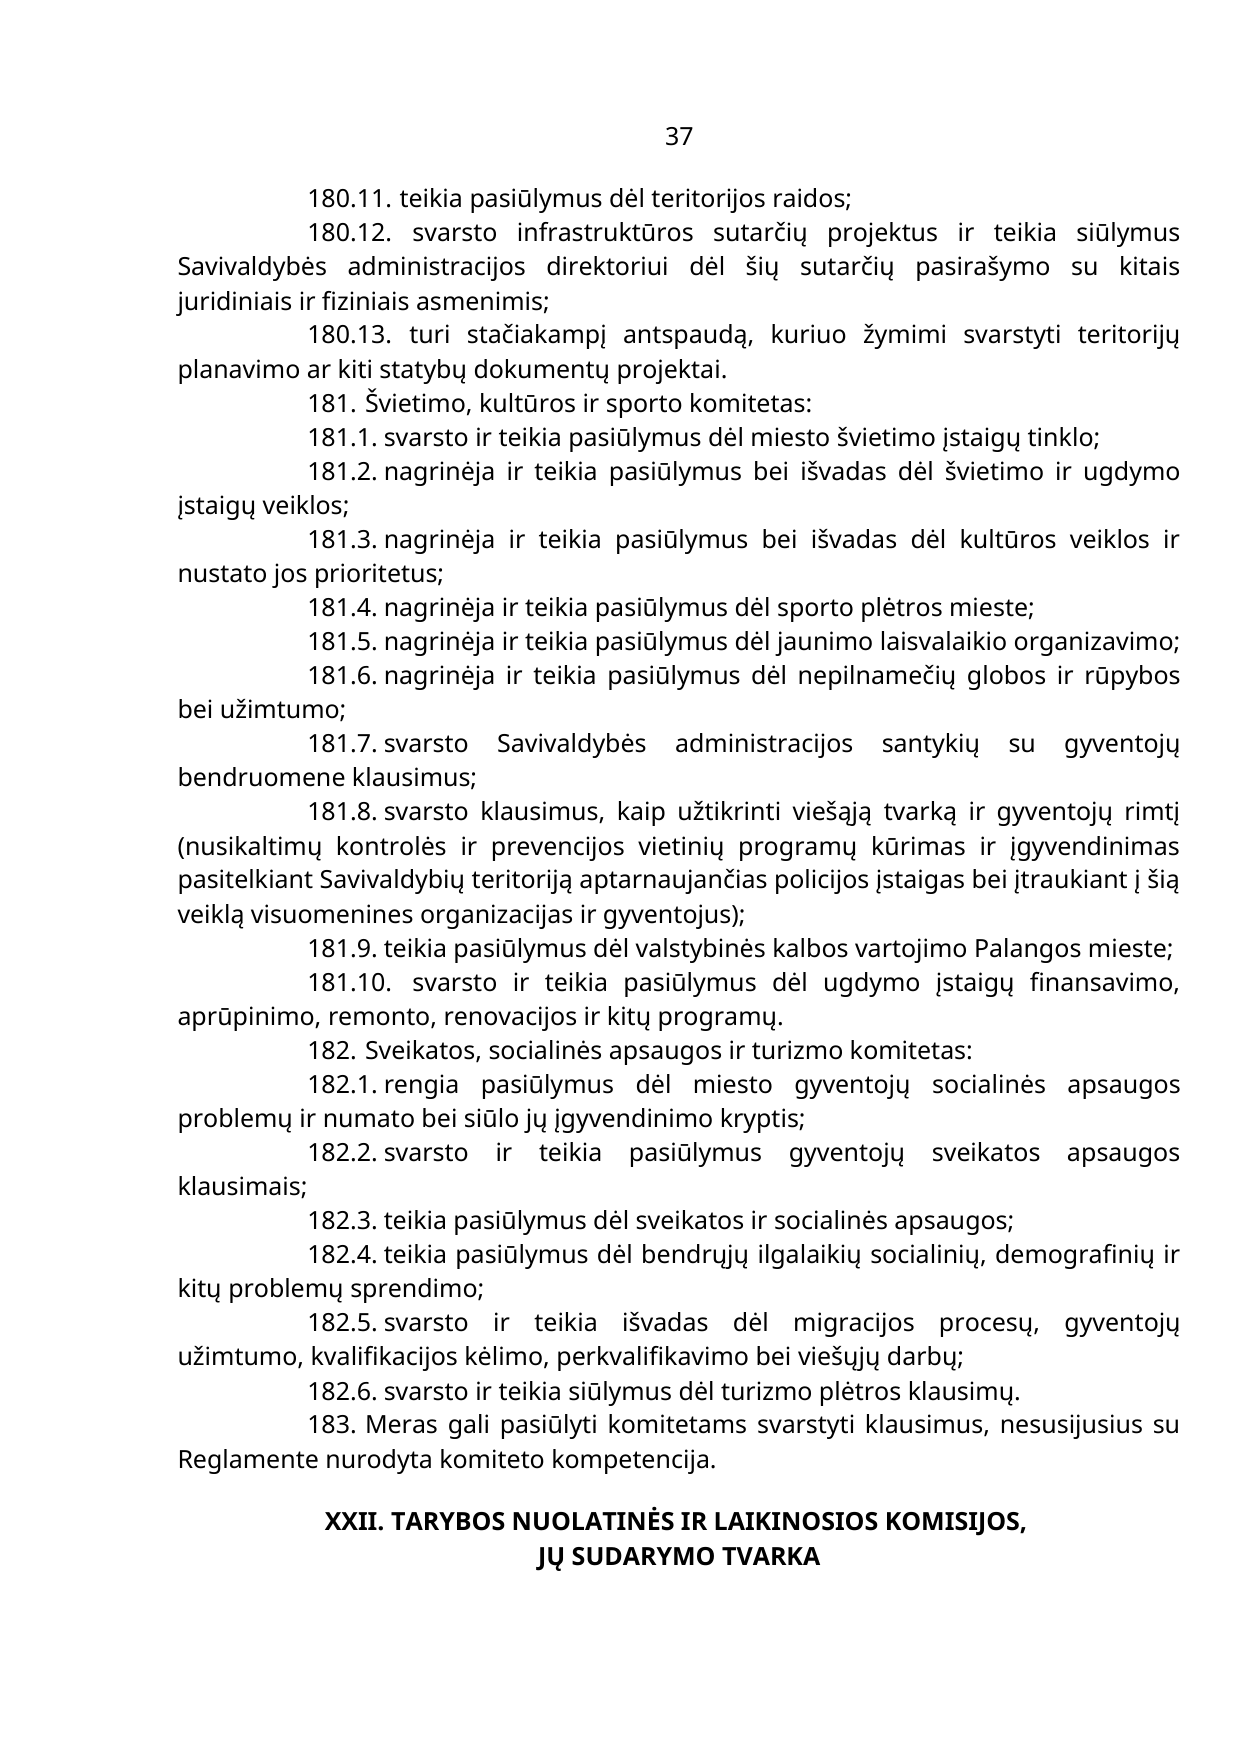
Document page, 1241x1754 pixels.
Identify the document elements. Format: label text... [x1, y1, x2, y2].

text 181.5. nagrinėja ir teikia pasiūlymus dėl jaunimo laisvalaikio organizavimo; [177, 624, 1181, 658]
text 182.6. svarsto ir teikia siūlymus dėl turizmo plėtros klausimų. [177, 1373, 1181, 1407]
text 181.4. nagrinėja ir teikia pasiūlymus dėl sporto plėtros mieste; [177, 590, 1181, 624]
text 180.11. teikia pasiūlymus dėl teritorijos raidos; [177, 181, 1181, 215]
text 181.3. nagrinėja ir teikia pasiūlymus bei išvadas dėl kultūros veiklos ir nustato jos prioritetus; [177, 522, 1181, 590]
text 181.10. svarsto ir teikia pasiūlymus dėl ugdymo įstaigų finansavimo, aprūpinimo, remonto, renovacijos ir kitų programų. [177, 964, 1181, 1032]
text 180.13. turi stačiakampį antspaudą, kuriuo žymimi svarstyti teritorijų planavimo ar kiti statybų dokumentų projektai. [177, 317, 1181, 385]
text 181.9. teikia pasiūlymus dėl valstybinės kalbos vartojimo Palangos mieste; [177, 930, 1181, 964]
text 182.3. teikia pasiūlymus dėl sveikatos ir socialinės apsaugos; [177, 1203, 1181, 1237]
text 181.1. svarsto ir teikia pasiūlymus dėl miesto švietimo įstaigų tinklo; [177, 419, 1181, 453]
text 181. Švietimo, kultūros ir sporto komitetas: [177, 385, 1181, 419]
text JŲ SUDARYMO TVARKA [177, 1538, 1181, 1572]
text 182.5. svarsto ir teikia išvadas dėl migracijos procesų, gyventojų užimtumo, kvalifikacijos kėlimo, perkvalifikavimo bei viešųjų darbų; [177, 1305, 1181, 1373]
text 181.7. svarsto Savivaldybės administracijos santykių su gyventojų bendruomene klausimus; [177, 726, 1181, 794]
text XXII. TARYBOS NUOLATINĖS IR LAIKINOSIOS KOMISIJOS, [177, 1504, 1181, 1538]
text 181.2. nagrinėja ir teikia pasiūlymus bei išvadas dėl švietimo ir ugdymo įstaigų veiklos; [177, 453, 1181, 522]
text 182.2. svarsto ir teikia pasiūlymus gyventojų sveikatos apsaugos klausimais; [177, 1135, 1181, 1203]
text 181.8. svarsto klausimus, kaip užtikrinti viešąją tvarką ir gyventojų rimtį (nusikaltimų kontrolės ir prevencijos vietinių programų kūrimas ir įgyvendinimas pasitelkiant Savivaldybių teritoriją aptarnaujančias policijos įstaigas bei įtraukiant į šią veiklą visuomenines organizacijas ir gyventojus); [177, 794, 1181, 930]
text 182. Sveikatos, socialinės apsaugos ir turizmo komitetas: [177, 1032, 1181, 1067]
text 180.12. svarsto infrastruktūros sutarčių projektus ir teikia siūlymus Savivaldybės administracijos direktoriui dėl šių sutarčių pasirašymo su kitais juridiniais ir fiziniais asmenimis; [177, 215, 1181, 317]
text 183. Meras gali pasiūlyti komitetams svarstyti klausimus, nesusijusius su Reglamente nurodyta komiteto kompetencija. [177, 1407, 1181, 1475]
text 182.4. teikia pasiūlymus dėl bendrųjų ilgalaikių socialinių, demografinių ir kitų problemų sprendimo; [177, 1237, 1181, 1305]
text 181.6. nagrinėja ir teikia pasiūlymus dėl nepilnamečių globos ir rūpybos bei užimtumo; [177, 658, 1181, 726]
text 182.1. rengia pasiūlymus dėl miesto gyventojų socialinės apsaugos problemų ir numato bei siūlo jų įgyvendinimo kryptis; [177, 1067, 1181, 1135]
